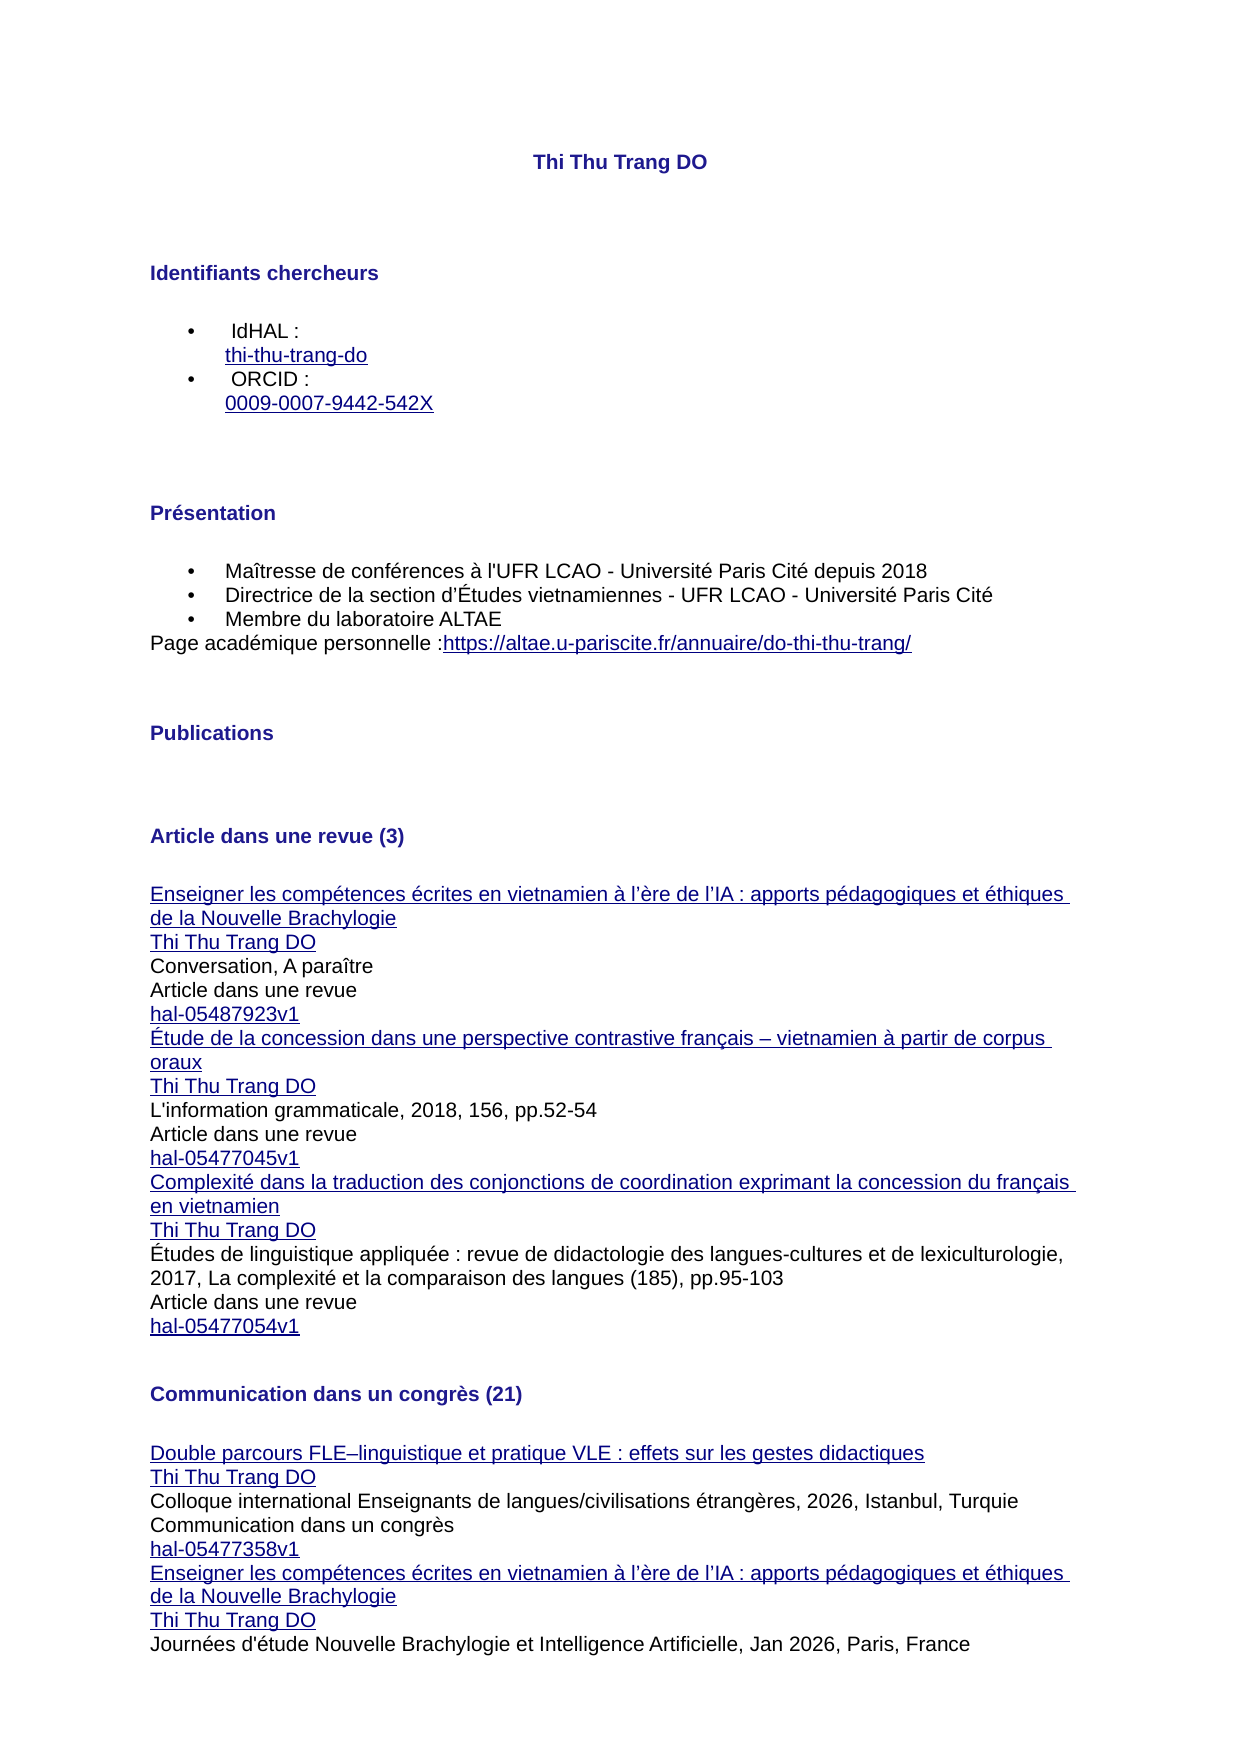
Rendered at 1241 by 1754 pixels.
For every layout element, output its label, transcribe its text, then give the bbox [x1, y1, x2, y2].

table_header Enseigner les compétences écrites en vietnamien à l’ère de l’IA : apports pédagogiques et éthiques de la Nouvelle Brachylogie Thi Thu Trang DO Conversation, A paraître Article dans une revue hal-05487923v1 [150, 882, 1090, 1026]
list Maîtresse de conférences à l'UFR LCAO - Université Paris Cité depuis 2018 [187, 559, 1090, 583]
list IdHAL : [187, 319, 1090, 343]
subtitle Publications [150, 721, 1090, 745]
subtitle Thi Thu Trang DO [150, 150, 1090, 174]
list thi-thu-trang-do [187, 343, 1090, 367]
list ORCID : [187, 367, 1090, 391]
list Directrice de la section d’Études vietnamiennes - UFR LCAO - Université Paris Cité [187, 583, 1090, 607]
table_header Double parcours FLE–linguistique et pratique VLE : effets sur les gestes didactiques Thi Thu Trang DO Colloque international Enseignants de langues/civilisations étrangères, 2026, Istanbul, Turquie Communication dans un congrès hal-05477358v1 [150, 1441, 1090, 1560]
table_cell Enseigner les compétences écrites en vietnamien à l’ère de l’IA : apports pédagogiques et éthiques de la Nouvelle Brachylogie Thi Thu Trang DO Journées d'étude Nouvelle Brachylogie et Intelligence Artificielle, Jan 2026, Paris, France [150, 1560, 1090, 1656]
subtitle Présentation [150, 501, 1090, 525]
subtitle Article dans une revue (3) [150, 824, 1090, 848]
list 0009-0007-9442-542X [187, 391, 1090, 414]
subtitle Identifiants chercheurs [150, 260, 1090, 284]
table_cell Complexité dans la traduction des conjonctions de coordination exprimant la concession du français en vietnamien Thi Thu Trang DO Études de linguistique appliquée : revue de didactologie des langues-cultures et de lexiculturologie, 2017, La complexité et la comparaison des langues (185), pp.95-103 Article dans une revue hal-05477054v1 [150, 1170, 1090, 1337]
text Page académique personnelle :https://altae.u-pariscite.fr/annuaire/do-thi-thu-trang/ [150, 631, 1090, 655]
list Membre du laboratoire ALTAE [187, 607, 1090, 631]
table_cell Étude de la concession dans une perspective contrastive français – vietnamien à partir de corpus oraux Thi Thu Trang DO L'information grammaticale, 2018, 156, pp.52-54 Article dans une revue hal-05477045v1 [150, 1026, 1090, 1170]
subtitle Communication dans un congrès (21) [150, 1382, 1090, 1406]
